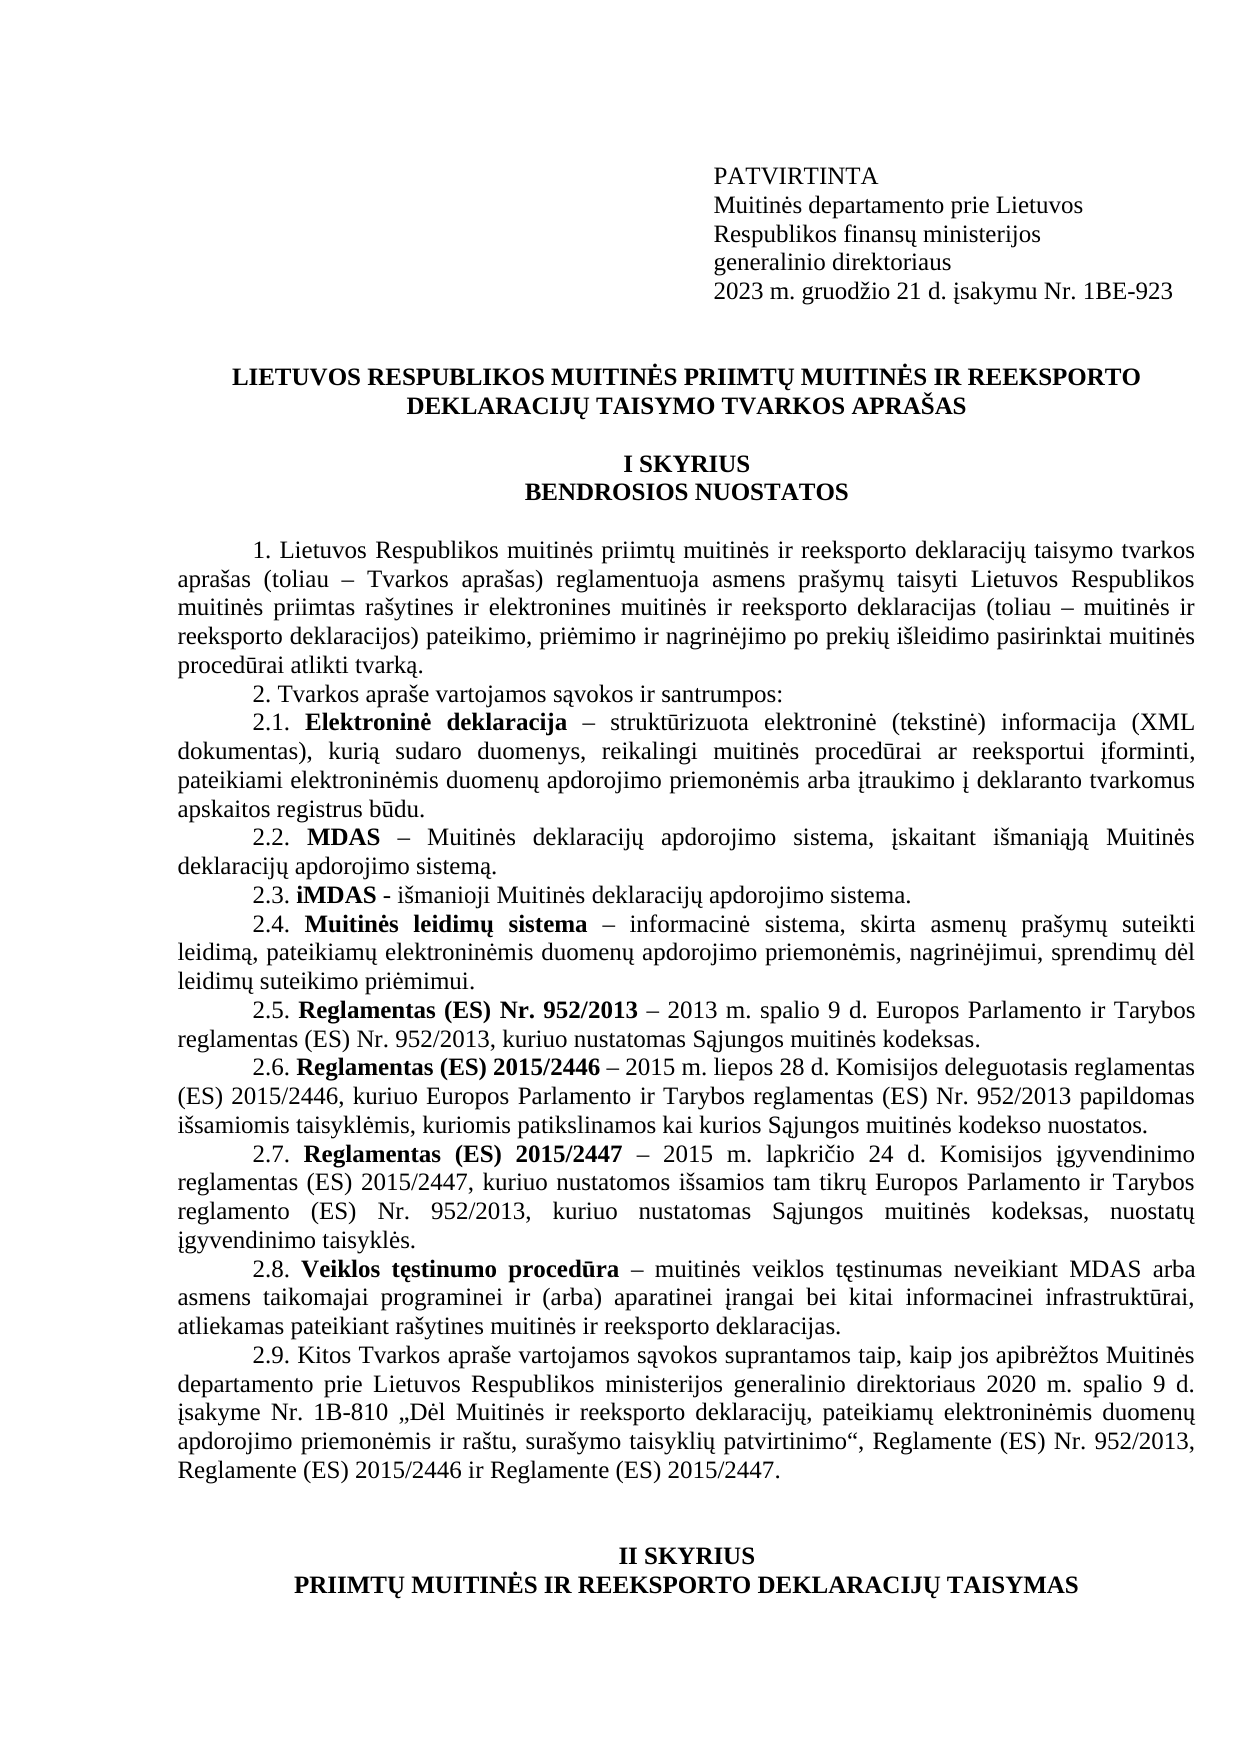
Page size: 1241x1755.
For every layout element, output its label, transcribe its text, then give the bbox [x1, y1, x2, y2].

text 1. Lietuvos Respublikos muitinės priimtų muitinės ir reeksporto deklaracijų taisymo tvarkos aprašas (toliau – Tvarkos aprašas) reglamentuoja asmens prašymų taisyti Lietuvos Respublikos muitinės priimtas rašytines ir elektronines muitinės ir reeksporto deklaracijas (toliau – muitinės ir reeksporto deklaracijos) pateikimo, priėmimo ir nagrinėjimo po prekių išleidimo pasirinktai muitinės procedūrai atlikti tvarką. [177, 535, 1196, 679]
text Respublikos finansų ministerijos [177, 219, 1196, 247]
text II SKYRIUS [177, 1541, 1196, 1570]
text Muitinės departamento prie Lietuvos [177, 190, 1196, 219]
text 2.6. Reglamentas (ES) 2015/2446 – 2015 m. liepos 28 d. Komisijos deleguotasis reglamentas (ES) 2015/2446, kuriuo Europos Parlamento ir Tarybos reglamentas (ES) Nr. 952/2013 papildomas išsamiomis taisyklėmis, kuriomis patikslinamos kai kurios Sąjungos muitinės kodekso nuostatos. [177, 1052, 1196, 1139]
text 2.9. Kitos Tvarkos apraše vartojamos sąvokos suprantamos taip, kaip jos apibrėžtos Muitinės departamento prie Lietuvos Respublikos ministerijos generalinio direktoriaus 2020 m. spalio 9 d. įsakyme Nr. 1B-810 „Dėl Muitinės ir reeksporto deklaracijų, pateikiamų elektroninėmis duomenų apdorojimo priemonėmis ir raštu, surašymo taisyklių patvirtinimo“, Reglamente (ES) Nr. 952/2013, Reglamente (ES) 2015/2446 ir Reglamente (ES) 2015/2447. [177, 1340, 1196, 1484]
text 2.3. iMDAS - išmanioji Muitinės deklaracijų apdorojimo sistema. [177, 880, 1196, 909]
text BENDROSIOS NUOSTATOS [177, 477, 1196, 506]
text 2.5. Reglamentas (ES) Nr. 952/2013 – 2013 m. spalio 9 d. Europos Parlamento ir Tarybos reglamentas (ES) Nr. 952/2013, kuriuo nustatomas Sąjungos muitinės kodeksas. [177, 995, 1196, 1052]
text 2.4. Muitinės leidimų sistema – informacinė sistema, skirta asmenų prašymų suteikti leidimą, pateikiamų elektroninėmis duomenų apdorojimo priemonėmis, nagrinėjimui, sprendimų dėl leidimų suteikimo priėmimui. [177, 909, 1196, 995]
text 2.8. Veiklos tęstinumo procedūra – muitinės veiklos tęstinumas neveikiant MDAS arba asmens taikomajai programinei ir (arba) aparatinei įrangai bei kitai informacinei infrastruktūrai, atliekamas pateikiant rašytines muitinės ir reeksporto deklaracijas. [177, 1254, 1196, 1340]
text PATVIRTINTA [177, 161, 1196, 190]
text 2023 m. gruodžio 21 d. įsakymu Nr. 1BE-923 [177, 276, 1196, 305]
text 2.1. Elektroninė deklaracija – struktūrizuota elektroninė (tekstinė) informacija (XML dokumentas), kurią sudaro duomenys, reikalingi muitinės procedūrai ar reeksportui įforminti, pateikiami elektroninėmis duomenų apdorojimo priemonėmis arba įtraukimo į deklaranto tvarkomus apskaitos registrus būdu. [177, 707, 1196, 822]
text PRIIMTŲ MUITINĖS IR REEKSPORTO DEKLARACIJŲ TAISYMAS [177, 1570, 1196, 1599]
text I SKYRIUS [177, 449, 1196, 477]
text LIETUVOS RESPUBLIKOS MUITINĖS PRIIMTŲ MUITINĖS IR REEKSPORTO DEKLARACIJŲ TAISYMO TVARKOS APRAŠAS [177, 362, 1196, 420]
text generalinio direktoriaus [177, 247, 1196, 276]
text 2. Tvarkos apraše vartojamos sąvokos ir santrumpos: [177, 679, 1196, 707]
text 2.7. Reglamentas (ES) 2015/2447 – 2015 m. lapkričio 24 d. Komisijos įgyvendinimo reglamentas (ES) 2015/2447, kuriuo nustatomos išsamios tam tikrų Europos Parlamento ir Tarybos reglamento (ES) Nr. 952/2013, kuriuo nustatomas Sąjungos muitinės kodeksas, nuostatų įgyvendinimo taisyklės. [177, 1139, 1196, 1254]
text 2.2. MDAS – Muitinės deklaracijų apdorojimo sistema, įskaitant išmaniąją Muitinės deklaracijų apdorojimo sistemą. [177, 822, 1196, 880]
